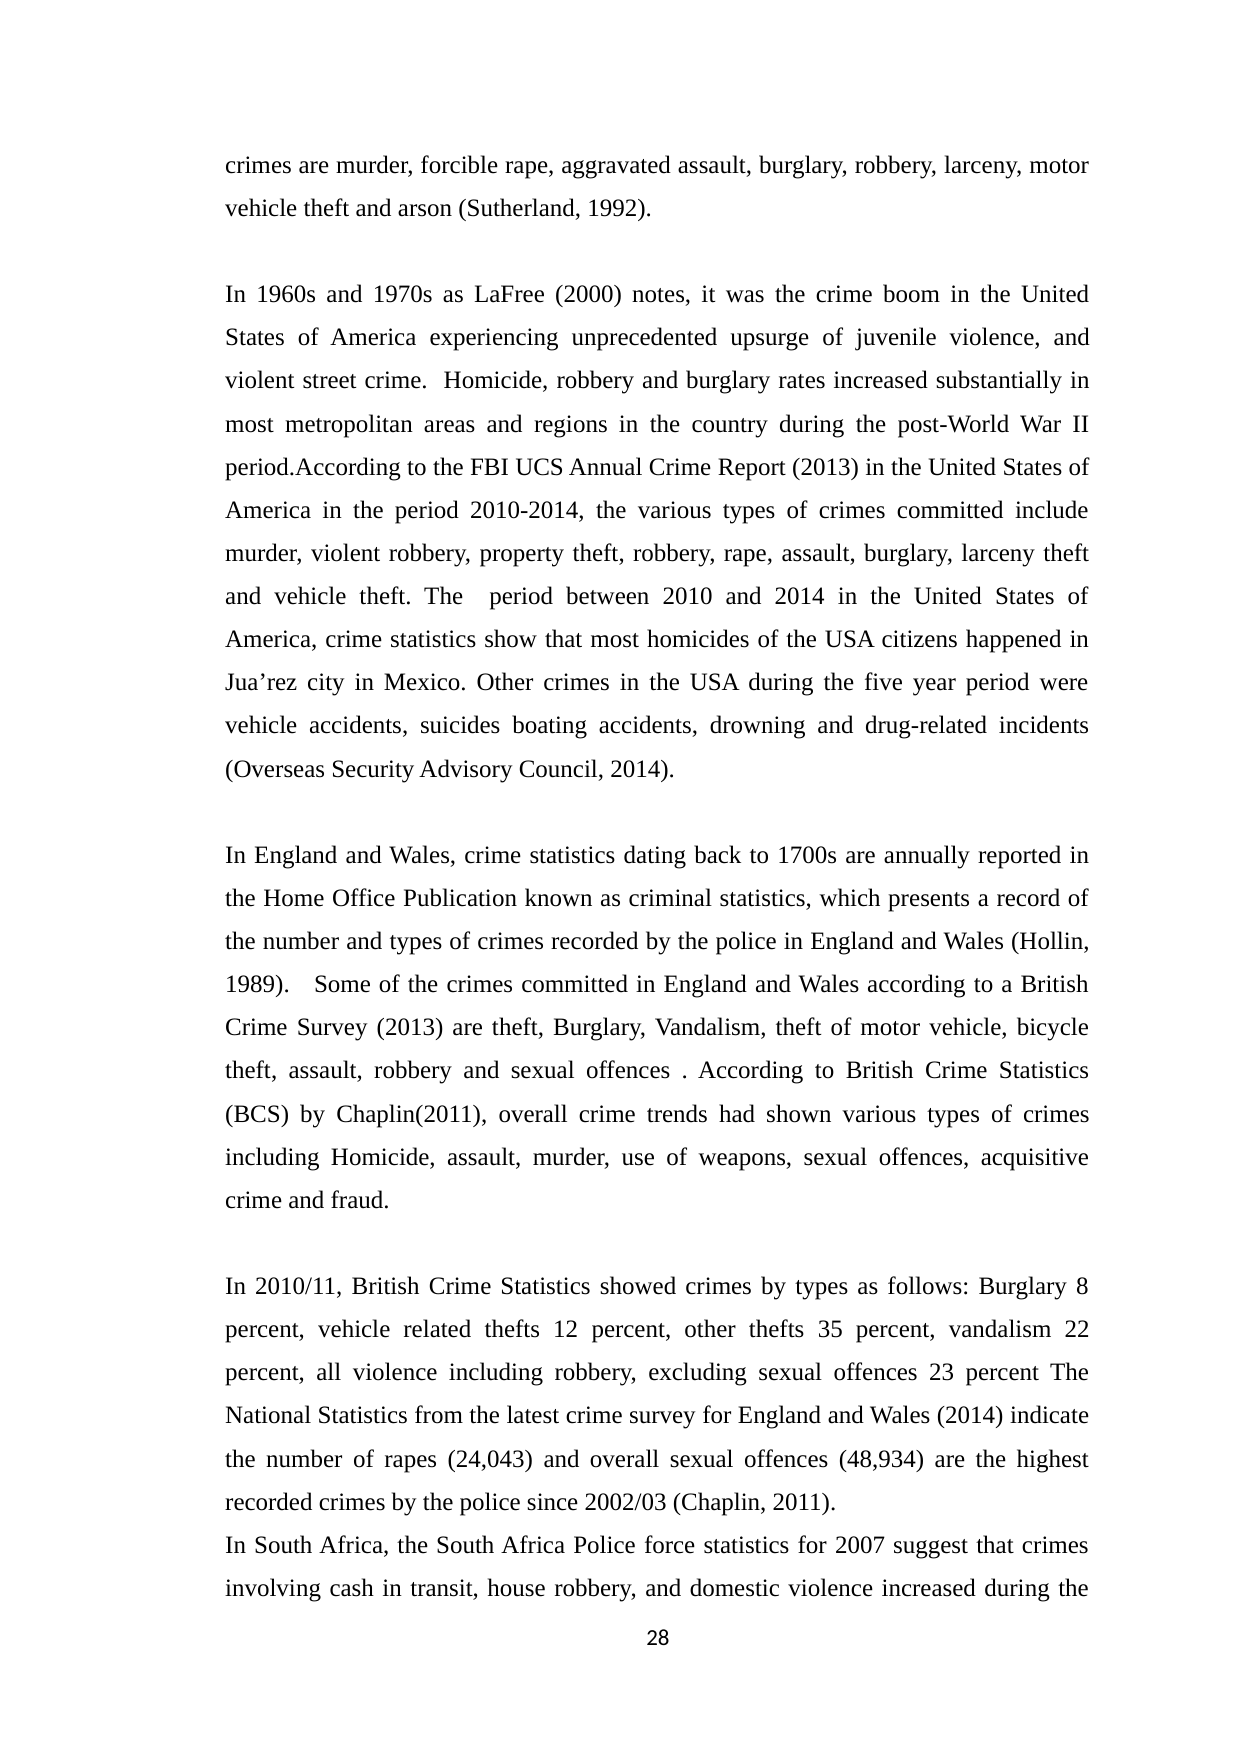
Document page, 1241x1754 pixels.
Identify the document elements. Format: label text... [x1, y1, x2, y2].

text In England and Wales, crime statistics dating back to 1700s are annually reported in the Home Office Publication known as criminal statistics, which presents a record of the number and types of crimes recorded by the police in England and Wales (Hollin, 1989). Some of the crimes committed in England and Wales according to a British Crime Survey (2013) are theft, Burglary, Vandalism, theft of motor vehicle, bicycle theft, assault, robbery and sexual offences . According to British Crime Statistics (BCS) by Chaplin(2011), overall crime trends had shown various types of crimes including Homicide, assault, murder, use of weapons, sexual offences, acquisitive crime and fraud. [225, 840, 1090, 1214]
text crimes are murder, forcible rape, aggravated assault, burglary, robbery, larceny, motor vehicle theft and arson (Sutherland, 1992). [225, 150, 1090, 222]
text In South Africa, the South Africa Police force statistics for 2007 suggest that crimes involving cash in transit, house robbery, and domestic violence increased during the [225, 1530, 1090, 1602]
text In 1960s and 1970s as LaFree (2000) notes, it was the crime boom in the United States of America experiencing unprecedented upsurge of juvenile violence, and violent street crime. Homicide, robbery and burglary rates increased substantially in most metropolitan areas and regions in the country during the post-World War II period.According to the FBI UCS Annual Crime Report (2013) in the United States of America in the period 2010-2014, the various types of crimes committed include murder, violent robbery, property theft, robbery, rape, assault, burglary, larceny theft and vehicle theft. The period between 2010 and 2014 in the United States of America, crime statistics show that most homicides of the USA citizens happened in Jua’rez city in Mexico. Other crimes in the USA during the five year period were vehicle accidents, suicides boating accidents, drowning and drug-related incidents (Overseas Security Advisory Council, 2014). [225, 279, 1090, 782]
text In 2010/11, British Crime Statistics showed crimes by types as follows: Burglary 8 percent, vehicle related thefts 12 percent, other thefts 35 percent, vandalism 22 percent, all violence including robbery, excluding sexual offences 23 percent The National Statistics from the latest crime survey for England and Wales (2014) indicate the number of rapes (24,043) and overall sexual offences (48,934) are the highest recorded crimes by the police since 2002/03 (Chaplin, 2011). [225, 1271, 1090, 1516]
